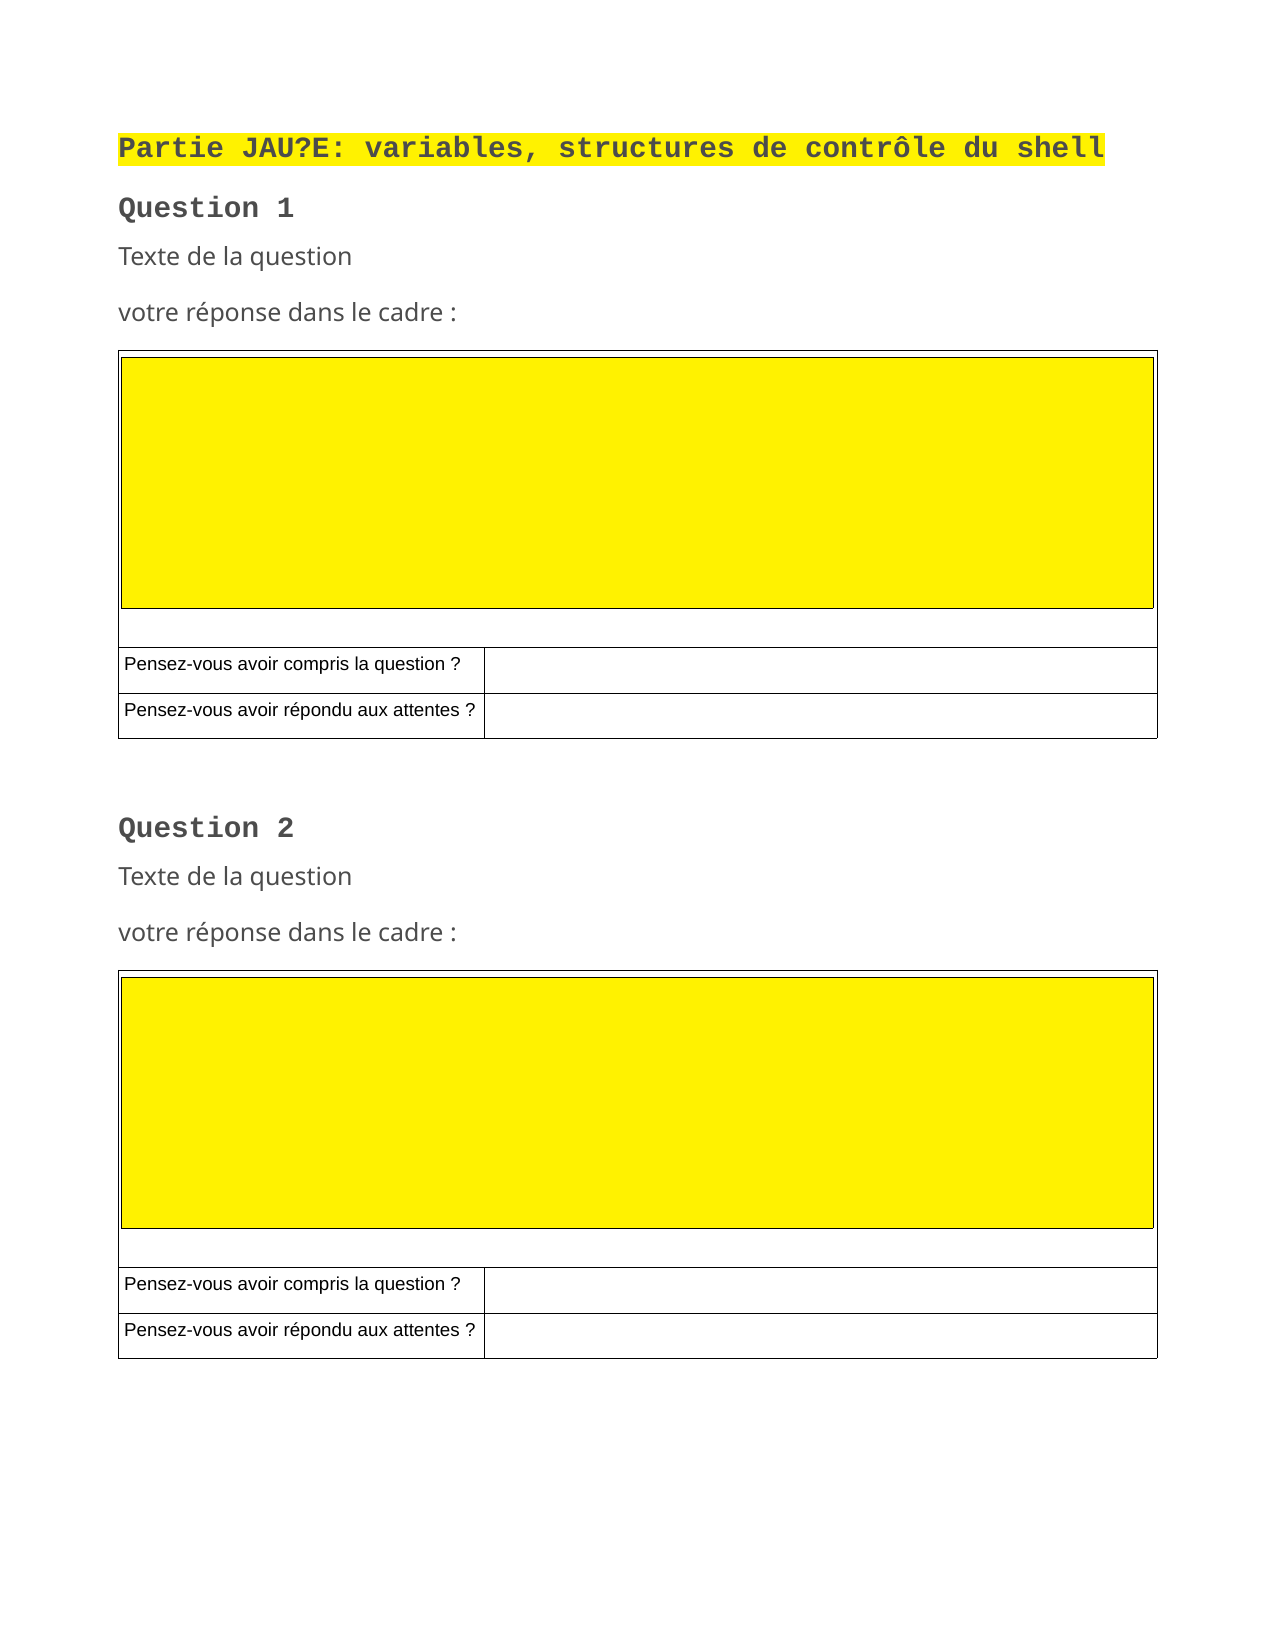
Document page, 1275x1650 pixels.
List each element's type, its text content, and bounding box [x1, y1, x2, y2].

table_cell [485, 1268, 1157, 1312]
table_cell [485, 1314, 1157, 1358]
table_header [119, 351, 1157, 647]
table_cell Pensez-vous avoir répondu aux attentes ? [119, 1314, 484, 1358]
table_header [119, 971, 1157, 1267]
subtitle Partie JAU?E: variables, structures de contrôle du shell [118, 133, 1157, 166]
subtitle Question 1 [118, 193, 1157, 226]
subtitle Question 2 [118, 813, 1157, 846]
table_cell Pensez-vous avoir compris la question ? [119, 648, 484, 693]
table_cell Pensez-vous avoir répondu aux attentes ? [119, 694, 484, 738]
table_cell [485, 648, 1157, 693]
table_cell [485, 694, 1157, 738]
text votre réponse dans le cadre : [118, 294, 1157, 328]
table_cell Pensez-vous avoir compris la question ? [119, 1268, 484, 1312]
text Texte de la question [118, 239, 1157, 273]
text votre réponse dans le cadre : [118, 914, 1157, 948]
text Texte de la question [118, 859, 1157, 893]
